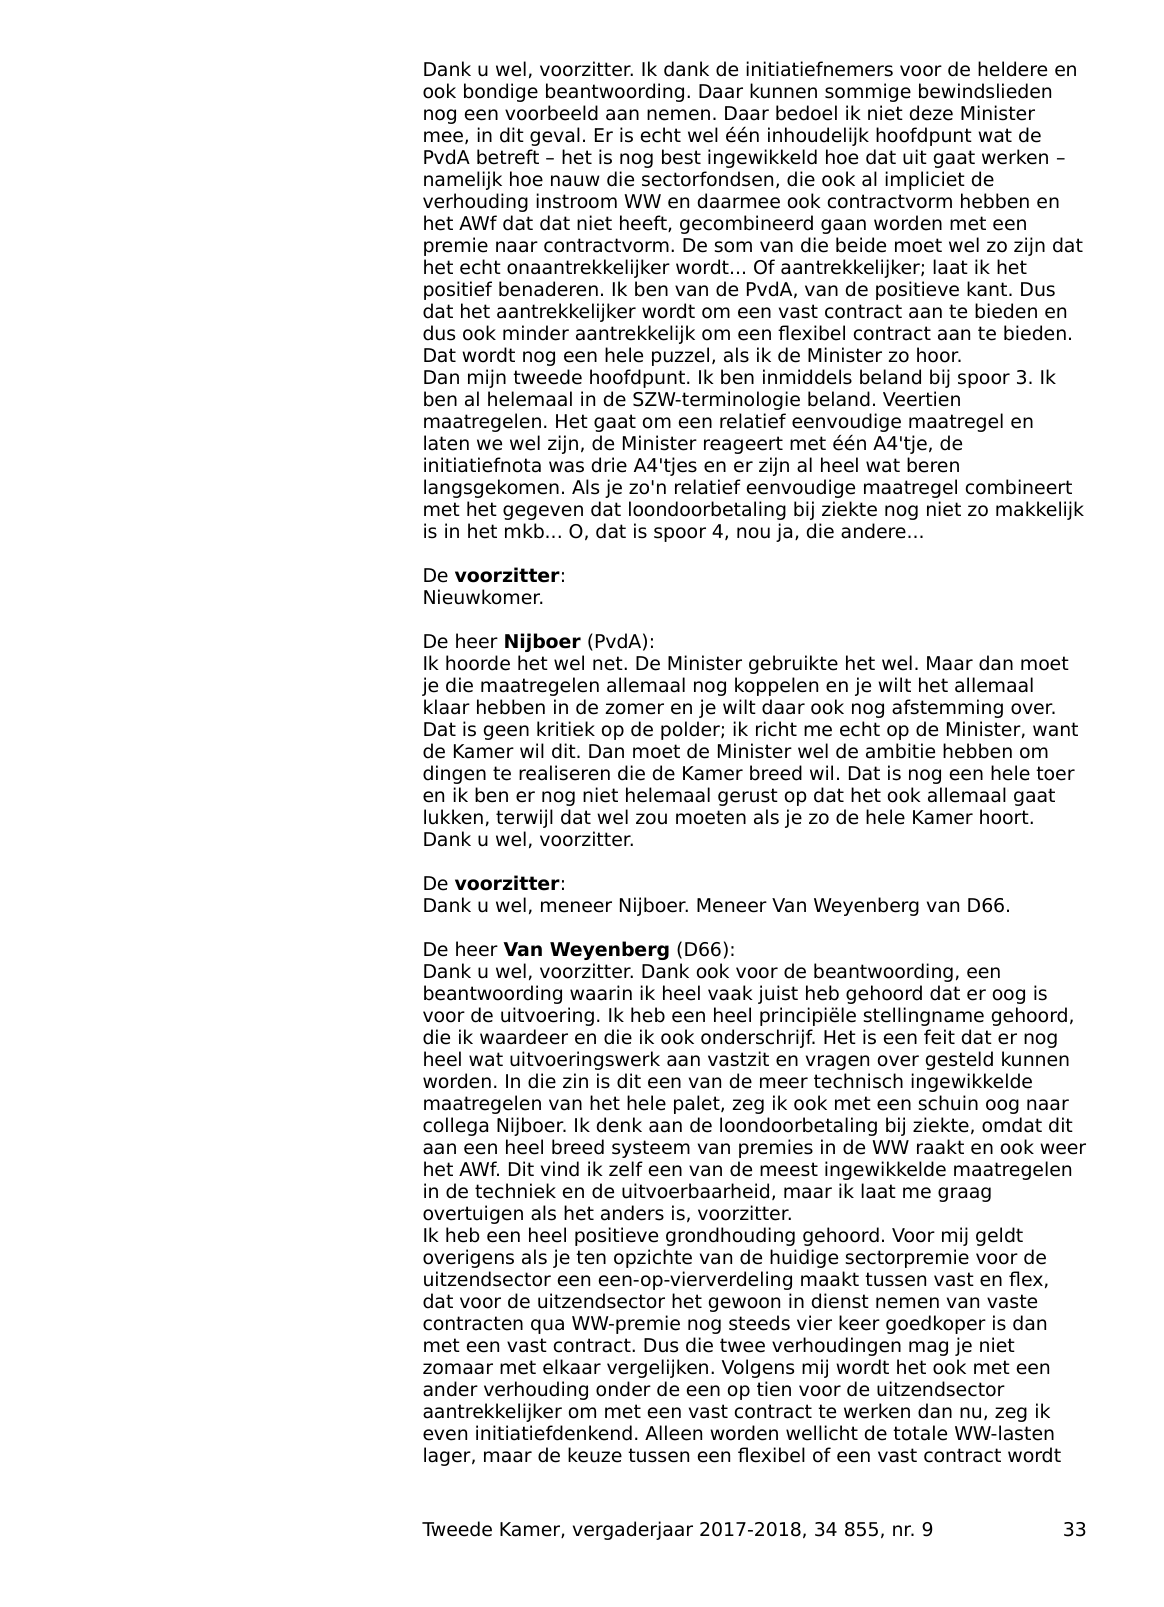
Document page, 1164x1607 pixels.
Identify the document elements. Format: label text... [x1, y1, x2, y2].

text Nieuwkomer. [422, 587, 1087, 609]
text De voorzitter: [422, 873, 1087, 895]
text Ik hoorde het wel net. De Minister gebruikte het wel. Maar dan moet je die maatregelen allemaal nog koppelen en je wilt het allemaal klaar hebben in de zomer en je wilt daar ook nog afstemming over. Dat is geen kritiek op de polder; ik richt me echt op de Minister, want de Kamer wil dit. Dan moet de Minister wel de ambitie hebben om dingen te realiseren die de Kamer breed wil. Dat is nog een hele toer en ik ben er nog niet helemaal gerust op dat het ook allemaal gaat lukken, terwijl dat wel zou moeten als je zo de hele Kamer hoort. [422, 653, 1087, 829]
text Dan mijn tweede hoofdpunt. Ik ben inmiddels beland bij spoor 3. Ik ben al helemaal in de SZW-terminologie beland. Veertien maatregelen. Het gaat om een relatief eenvoudige maatregel en laten we wel zijn, de Minister reageert met één A4'tje, de initiatiefnota was drie A4'tjes en er zijn al heel wat beren langsgekomen. Als je zo'n relatief eenvoudige maatregel combineert met het gegeven dat loondoorbetaling bij ziekte nog niet zo makkelijk is in het mkb... O, dat is spoor 4, nou ja, die andere... [422, 367, 1087, 543]
text Dank u wel, voorzitter. [422, 829, 1087, 851]
text Dank u wel, voorzitter. Dank ook voor de beantwoording, een beantwoording waarin ik heel vaak juist heb gehoord dat er oog is voor de uitvoering. Ik heb een heel principiële stellingname gehoord, die ik waardeer en die ik ook onderschrijf. Het is een feit dat er nog heel wat uitvoeringswerk aan vastzit en vragen over gesteld kunnen worden. In die zin is dit een van de meer technisch ingewikkelde maatregelen van het hele palet, zeg ik ook met een schuin oog naar collega Nijboer. Ik denk aan de loondoorbetaling bij ziekte, omdat dit aan een heel breed systeem van premies in de WW raakt en ook weer het AWf. Dit vind ik zelf een van de meest ingewikkelde maatregelen in de techniek en de uitvoerbaarheid, maar ik laat me graag overtuigen als het anders is, voorzitter. [422, 961, 1087, 1225]
text Dank u wel, voorzitter. Ik dank de initiatiefnemers voor de heldere en ook bondige beantwoording. Daar kunnen sommige bewindslieden nog een voorbeeld aan nemen. Daar bedoel ik niet deze Minister mee, in dit geval. Er is echt wel één inhoudelijk hoofdpunt wat de PvdA betreft – het is nog best ingewikkeld hoe dat uit gaat werken – namelijk hoe nauw die sectorfondsen, die ook al impliciet de verhouding instroom WW en daarmee ook contractvorm hebben en het AWf dat dat niet heeft, gecombineerd gaan worden met een premie naar contractvorm. De som van die beide moet wel zo zijn dat het echt onaantrekkelijker wordt... Of aantrekkelijker; laat ik het positief benaderen. Ik ben van de PvdA, van de positieve kant. Dus dat het aantrekkelijker wordt om een vast contract aan te bieden en dus ook minder aantrekkelijk om een flexibel contract aan te bieden. Dat wordt nog een hele puzzel, als ik de Minister zo hoor. [422, 59, 1087, 367]
text Dank u wel, meneer Nijboer. Meneer Van Weyenberg van D66. [422, 895, 1087, 917]
text Ik heb een heel positieve grondhouding gehoord. Voor mij geldt overigens als je ten opzichte van de huidige sectorpremie voor de uitzendsector een een-op-vierverdeling maakt tussen vast en flex, dat voor de uitzendsector het gewoon in dienst nemen van vaste contracten qua WW-premie nog steeds vier keer goedkoper is dan met een vast contract. Dus die twee verhoudingen mag je niet zomaar met elkaar vergelijken. Volgens mij wordt het ook met een ander verhouding onder de een op tien voor de uitzendsector aantrekkelijker om met een vast contract te werken dan nu, zeg ik even initiatiefdenkend. Alleen worden wellicht de totale WW-lasten lager, maar de keuze tussen een flexibel of een vast contract wordt [422, 1225, 1087, 1467]
text De heer Van Weyenberg (D66): [422, 939, 1087, 961]
text De voorzitter: [422, 565, 1087, 587]
text De heer Nijboer (PvdA): [422, 631, 1087, 653]
